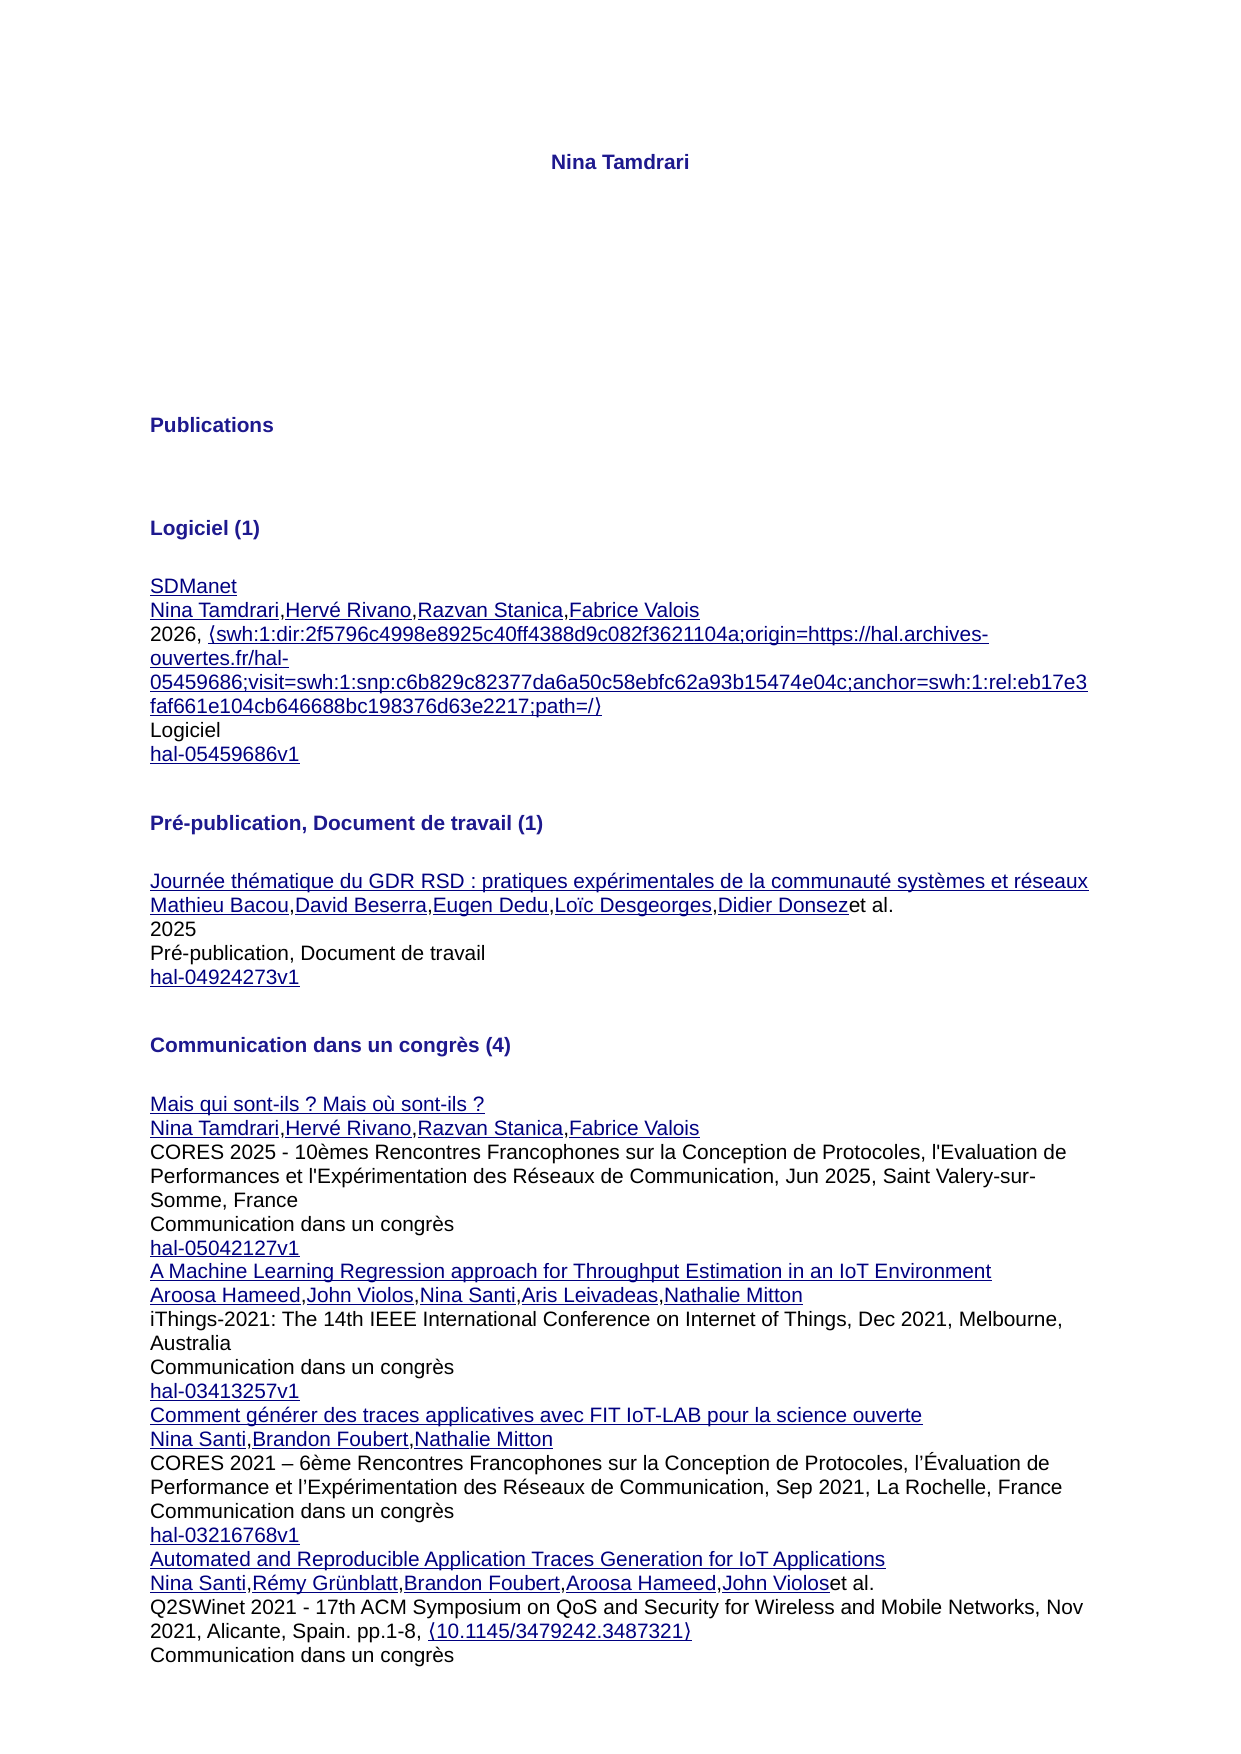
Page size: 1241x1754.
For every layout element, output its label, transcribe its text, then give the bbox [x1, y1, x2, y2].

table_cell Automated and Reproducible Application Traces Generation for IoT Applications Nina Santi,Rémy Grünblatt,Brandon Foubert,Aroosa Hameed,John Violoset al. Q2SWinet 2021 - 17th ACM Symposium on QoS and Security for Wireless and Mobile Networks, Nov 2021, Alicante, Spain. pp.1-8, ⟨10.1145/3479242.3487321⟩ Communication dans un congrès [150, 1547, 1090, 1667]
subtitle Nina Tamdrari [150, 150, 1090, 174]
table_cell Comment générer des traces applicatives avec FIT IoT-LAB pour la science ouverte Nina Santi,Brandon Foubert,Nathalie Mitton CORES 2021 – 6ème Rencontres Francophones sur la Conception de Protocoles, l’Évaluation de Performance et l’Expérimentation des Réseaux de Communication, Sep 2021, La Rochelle, France Communication dans un congrès hal-03216768v1 [150, 1403, 1090, 1547]
table_header Mais qui sont-ils ? Mais où sont-ils ? Nina Tamdrari,Hervé Rivano,Razvan Stanica,Fabrice Valois CORES 2025 - 10èmes Rencontres Francophones sur la Conception de Protocoles, l'Evaluation de Performances et l'Expérimentation des Réseaux de Communication, Jun 2025, Saint Valery-sur-Somme, France Communication dans un congrès hal-05042127v1 [150, 1092, 1090, 1259]
table_header Journée thématique du GDR RSD : pratiques expérimentales de la communauté systèmes et réseaux Mathieu Bacou,David Beserra,Eugen Dedu,Loïc Desgeorges,Didier Donsezet al. 2025 Pré-publication, Document de travail hal-04924273v1 [150, 869, 1090, 988]
subtitle Publications [150, 412, 1090, 436]
subtitle Communication dans un congrès (4) [150, 1033, 1090, 1057]
subtitle Logiciel (1) [150, 516, 1090, 539]
subtitle Pré-publication, Document de travail (1) [150, 810, 1090, 834]
table_cell A Machine Learning Regression approach for Throughput Estimation in an IoT Environment Aroosa Hameed,John Violos,Nina Santi,Aris Leivadeas,Nathalie Mitton iThings-2021: The 14th IEEE International Conference on Internet of Things, Dec 2021, Melbourne, Australia Communication dans un congrès hal-03413257v1 [150, 1259, 1090, 1403]
table_header SDManet Nina Tamdrari,Hervé Rivano,Razvan Stanica,Fabrice Valois 2026, ⟨swh:1:dir:2f5796c4998e8925c40ff4388d9c082f3621104a;origin=https://hal.archives-ouvertes.fr/hal-05459686;visit=swh:1:snp:c6b829c82377da6a50c58ebfc62a93b15474e04c;anchor=swh:1:rel:eb17e3faf661e104cb646688bc198376d63e2217;path=/⟩ Logiciel hal-05459686v1 [150, 574, 1090, 766]
